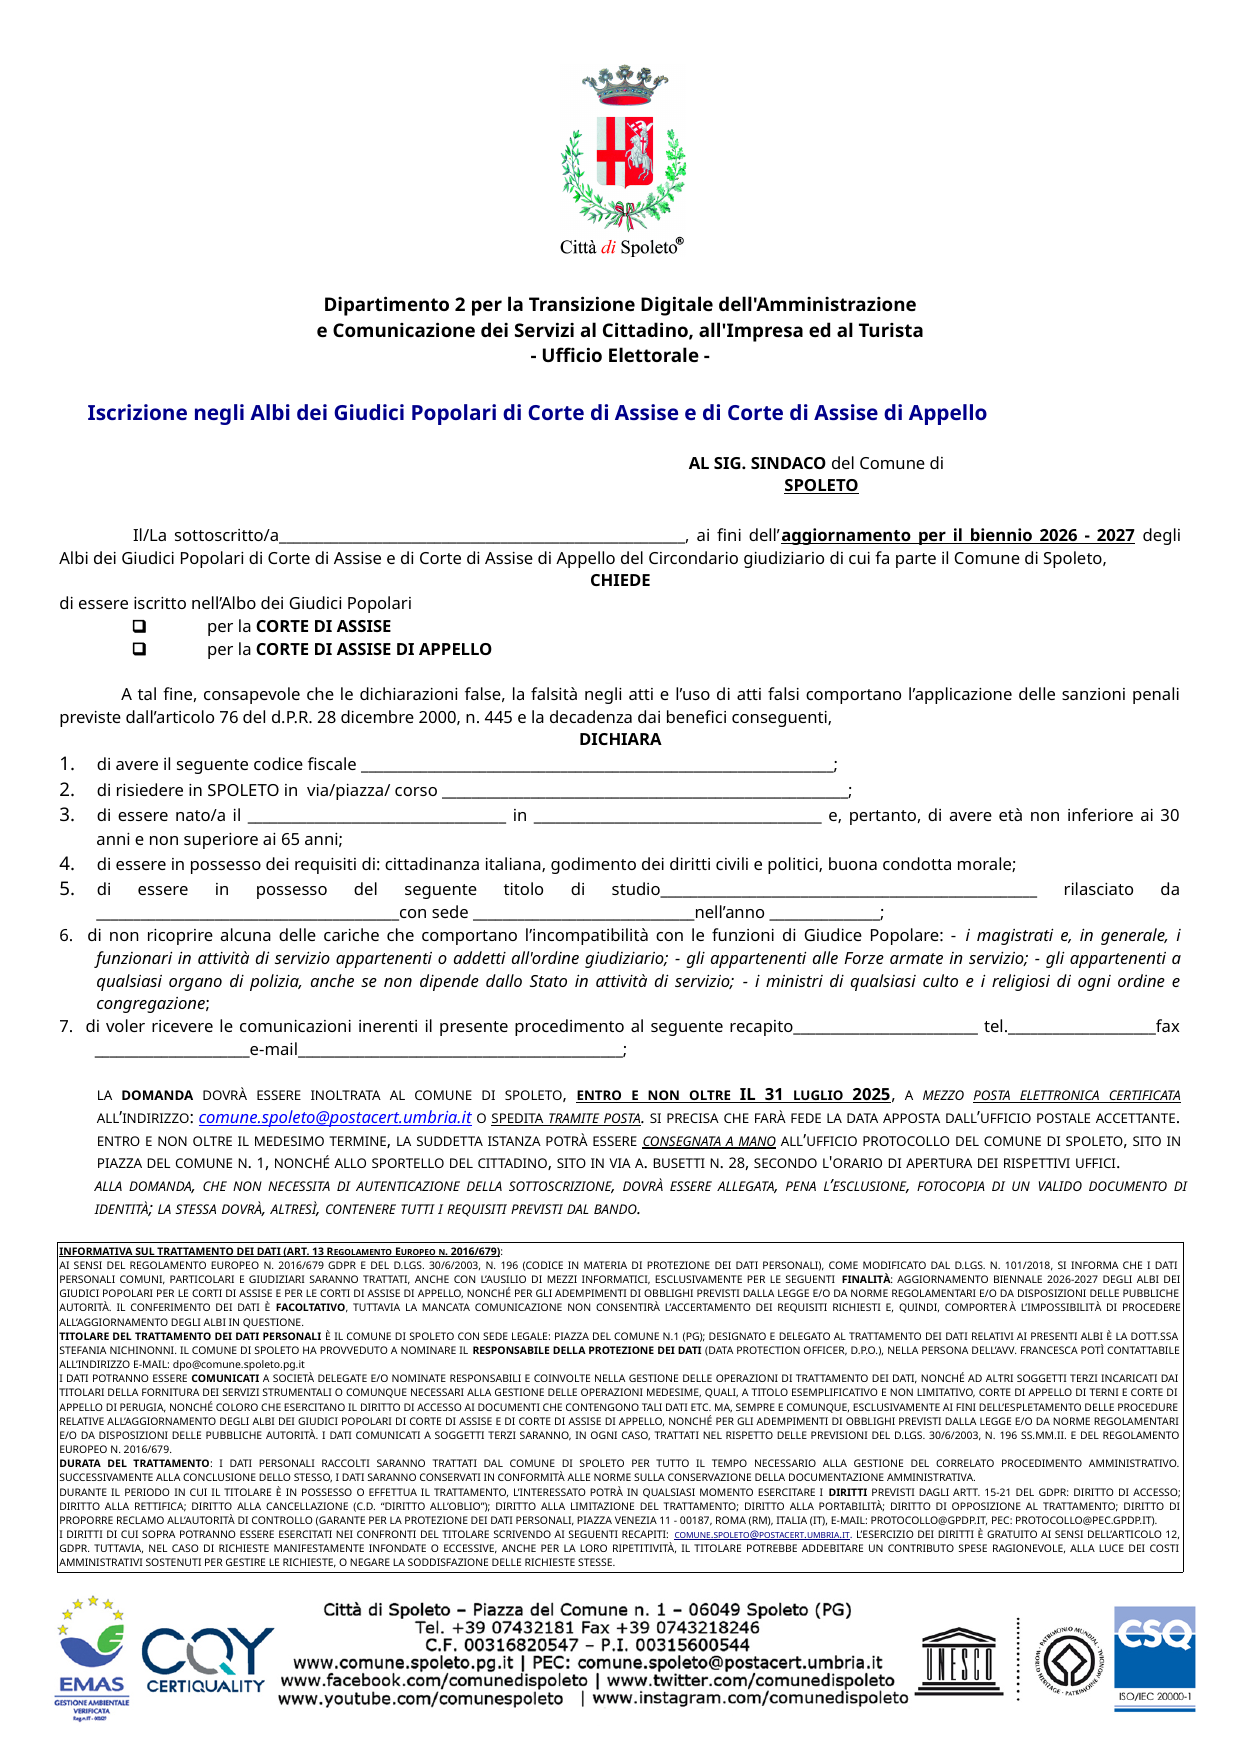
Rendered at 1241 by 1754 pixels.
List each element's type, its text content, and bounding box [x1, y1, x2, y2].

list di essere in possesso dei requisiti di: cittadinanza italiana, godimento dei diritti civili e politici, buona condotta morale; [59, 850, 1181, 876]
text Il/La sottoscritto/a_______________________________________________________, ai fini dell’aggiornamento per il biennio 2026 - 2027 degli Albi dei Giudici Popolari di Corte di Assise e di Corte di Assise di Appello del Circondario giudiziario di cui fa parte il Comune di Spoleto, [59, 524, 1181, 569]
list di essere in possesso del seguente titolo di studio___________________________________________________ rilasciato da _________________________________________con sede ______________________________nell’anno _______________; [59, 876, 1181, 924]
text INFORMATIVA SUL TRATTAMENTO DEI DATI (ART. 13 Regolamento Europeo n. 2016/679): [58, 1243, 1183, 1258]
list Alla domanda, che non necessita di autenticazione della sottoscrizione, dovrà essere allegata, pena l’esclusione, fotocopia di un VALIDO documento di identità; la stessa dovrà, altresì, contenere tutti i requisiti previsti dal bando. [59, 1173, 1187, 1219]
list per la CORTE DI ASSISE [132, 614, 1181, 637]
text di essere iscritto nell’Albo dei Giudici Popolari [59, 592, 1181, 614]
text A tal fine, consapevole che le dichiarazioni false, la falsità negli atti e l’uso di atti falsi comportano l’applicazione delle sanzioni penali previste dall’articolo 76 del d.P.R. 28 dicembre 2000, n. 445 e la decadenza dai benefici conseguenti, [59, 683, 1181, 728]
list per la CORTE DI ASSISE DI APPELLO [132, 637, 1181, 660]
text AL SIG. SINDACO del Comune di [59, 451, 1181, 474]
text I DATI POTRANNO ESSERE COMUNICATI A SOCIETÀ DELEGATE E/O NOMINATE RESPONSABILI E COINVOLTE NELLA GESTIONE DELLE OPERAZIONI DI TRATTAMENTO DEI DATI, NONCHÉ AD ALTRI SOGGETTI TERZI INCARICATI DAI TITOLARI DELLA FORNITURA DEI SERVIZI STRUMENTALI O COMUNQUE NECESSARI ALLA GESTIONE DELLE OPERAZIONI MEDESIME, QUALI, A TITOLO ESEMPLIFICATIVO E NON LIMITATIVO, CORTE DI APPELLO DI TERNI E CORTE DI APPELLO DI PERUGIA, NONCHÉ COLORO CHE ESERCITANO IL DIRITTO DI ACCESSO AI DOCUMENTI CHE CONTENGONO TALI DATI ETC. MA, SEMPRE E COMUNQUE, ESCLUSIVAMENTE AI FINI DELL’ESPLETAMENTO DELLE PROCEDURE RELATIVE ALL’AGGIORNAMENTO DEGLI ALBI DEI GIUDICI POPOLARI DI CORTE DI ASSISE E DI CORTE DI ASSISE DI APPELLO, NONCHÉ PER GLI ADEMPIMENTI DI OBBLIGHI PREVISTI DALLA LEGGE E/O DA NORME REGOLAMENTARI E/O DA DISPOSIZIONI DELLE PUBBLICHE AUTORITÀ. I DATI COMUNICATI A SOGGETTI TERZI SARANNO, IN OGNI CASO, TRATTATI NEL RISPETTO DELLE PREVISIONI DEL D.LGS. 30/6/2003, N. 196 SS.MM.II. E DEL REGOLAMENTO EUROPEO N. 2016/679. [59, 1371, 1181, 1456]
list la domanda dovrà essere inoltrata al comune di spoleto, entro e non oltre IL 31 luglio 2025, a mezzo posta elettronica certificata all’indirizzo: comune.spoleto@postacert.umbria.it o spedita tramite posta. si precisa che farà fede la data apposta dall’ufficio postale accettante. entro e non oltre il medesimo termine, la suddetta istanza potrà essere consegnata a mano all’ufficio PROTOCOLLO del comune di spoleto, sito in PIAZZA del comune n. 1, nonchÉ allo sportello del cittadino, sito in via a. busetti n. 28, secondo l'orario di apertura dei rispettivi uffici. [59, 1083, 1181, 1173]
picture [560, 64, 687, 257]
list di essere nato/a il ___________________________________ in _______________________________________ e, pertanto, di avere età non inferiore ai 30 anni e non superiore ai 65 anni; [59, 802, 1181, 850]
text 6. di non ricoprire alcuna delle cariche che comportano l’incompatibilità con le funzioni di Giudice Popolare: - i magistrati e, in generale, i funzionari in attività di servizio appartenenti o addetti all'ordine giudiziario; - gli appartenenti alle Forze armate in servizio; - gli appartenenti a qualsiasi organo di polizia, anche se non dipende dallo Stato in attività di servizio; - i ministri di qualsiasi culto e i religiosi di ogni ordine e congregazione; [59, 924, 1181, 1014]
text SPOLETO [502, 474, 1181, 497]
text Iscrizione negli Albi dei Giudici Popolari di Corte di Assise e di Corte di Assise di Appello [59, 398, 1181, 426]
text I DIRITTI DI CUI SOPRA POTRANNO ESSERE ESERCITATI NEI CONFRONTI DEL TITOLARE SCRIVENDO AI SEGUENTI RECAPITI: comune.spoleto@postacert.umbria.it. L’ESERCIZIO DEI DIRITTI È GRATUITO AI SENSI DELL’ARTICOLO 12, GDPR. TUTTAVIA, NEL CASO DI RICHIESTE MANIFESTAMENTE INFONDATE O ECCESSIVE, ANCHE PER LA LORO RIPETITIVITÀ, IL TITOLARE POTREBBE ADDEBITARE UN CONTRIBUTO SPESE RAGIONEVOLE, ALLA LUCE DEI COSTI AMMINISTRATIVI SOSTENUTI PER GESTIRE LE RICHIESTE, O NEGARE LA SODDISFAZIONE DELLE RICHIESTE STESSE. [58, 1525, 1183, 1572]
subtitle DICHIARA [59, 728, 1181, 751]
subtitle CHIEDE [59, 569, 1181, 592]
text AI SENSI DEL REGOLAMENTO EUROPEO N. 2016/679 GDPR E DEL D.LGS. 30/6/2003, N. 196 (CODICE IN MATERIA DI PROTEZIONE DEI DATI PERSONALI), COME MODIFICATO DAL D.LGS. N. 101/2018, SI INFORMA CHE I DATI PERSONALI COMUNI, PARTICOLARI E GIUDIZIARI SARANNO TRATTATI, ANCHE CON L’AUSILIO DI MEZZI INFORMATICI, ESCLUSIVAMENTE PER LE SEGUENTI FINALITÀ: AGGIORNAMENTO BIENNALE 2026-2027 DEGLI ALBI DEI GIUDICI POPOLARI PER LE CORTI DI ASSISE E PER LE CORTI DI ASSISE DI APPELLO, NONCHÉ PER GLI ADEMPIMENTI DI OBBLIGHI PREVISTI DALLA LEGGE E/O DA NORME REGOLAMENTARI E/O DA DISPOSIZIONI DELLE PUBBLICHE AUTORITÀ. IL CONFERIMENTO DEI DATI È FACOLTATIVO, TUTTAVIA LA MANCATA COMUNICAZIONE NON CONSENTIRÀ L’ACCERTAMENTO DEI REQUISITI RICHIESTI E, QUINDI, COMPORTERÀ L’IMPOSSIBILITÀ DI PROCEDERE ALL’AGGIORNAMENTO DEGLI ALBI IN QUESTIONE. [59, 1258, 1181, 1329]
text DURANTE IL PERIODO IN CUI IL TITOLARE È IN POSSESSO O EFFETTUA IL TRATTAMENTO, L’INTERESSATO POTRÀ IN QUALSIASI MOMENTO ESERCITARE I DIRITTI PREVISTI DAGLI ARTT. 15-21 DEL GDPR: DIRITTO DI ACCESSO; DIRITTO ALLA RETTIFICA; DIRITTO ALLA CANCELLAZIONE (C.D. “DIRITTO ALL’OBLIO”); DIRITTO ALLA LIMITAZIONE DEL TRATTAMENTO; DIRITTO ALLA PORTABILITÀ; DIRITTO DI OPPOSIZIONE AL TRATTAMENTO; DIRITTO DI PROPORRE RECLAMO ALL’AUTORITÀ DI CONTROLLO (GARANTE PER LA PROTEZIONE DEI DATI PERSONALI, PIAZZA VENEZIA 11 - 00187, ROMA (RM), ITALIA (IT), E-MAIL: PROTOCOLLO@GPDP.IT, PEC: PROTOCOLLO@PEC.GPDP.IT). [59, 1485, 1181, 1525]
text 7. di voler ricevere le comunicazioni inerenti il presente procedimento al seguente recapito_________________________ tel.____________________fax _____________________e-mail____________________________________________; [59, 1014, 1181, 1060]
text DURATA DEL TRATTAMENTO: I DATI PERSONALI RACCOLTI SARANNO TRATTATI DAL COMUNE DI SPOLETO PER TUTTO IL TEMPO NECESSARIO ALLA GESTIONE DEL CORRELATO PROCEDIMENTO AMMINISTRATIVO. SUCCESSIVAMENTE ALLA CONCLUSIONE DELLO STESSO, I DATI SARANNO CONSERVATI IN CONFORMITÀ ALLE NORME SULLA CONSERVAZIONE DELLA DOCUMENTAZIONE AMMINISTRATIVA. [59, 1456, 1181, 1485]
picture [41, 1592, 1199, 1726]
list di risiedere in SPOLETO in via/piazza/ corso _______________________________________________________; [59, 776, 1181, 802]
list di avere il seguente codice fiscale ________________________________________________________________; [59, 751, 1181, 776]
text TITOLARE DEL TRATTAMENTO DEI DATI PERSONALI È IL COMUNE DI SPOLETO CON SEDE LEGALE: PIAZZA DEL COMUNE N.1 (PG); DESIGNATO E DELEGATO AL TRATTAMENTO DEI DATI RELATIVI AI PRESENTI ALBI È LA DOTT.SSA STEFANIA NICHINONNI. IL COMUNE DI SPOLETO HA PROVVEDUTO A NOMINARE IL RESPONSABILE DELLA PROTEZIONE DEI DATI (DATA PROTECTION OFFICER, D.P.O.), NELLA PERSONA DELL’AVV. FRANCESCA POTÌ CONTATTABILE ALL’INDIRIZZO E-MAIL: dpo@comune.spoleto.pg.it [59, 1329, 1181, 1371]
